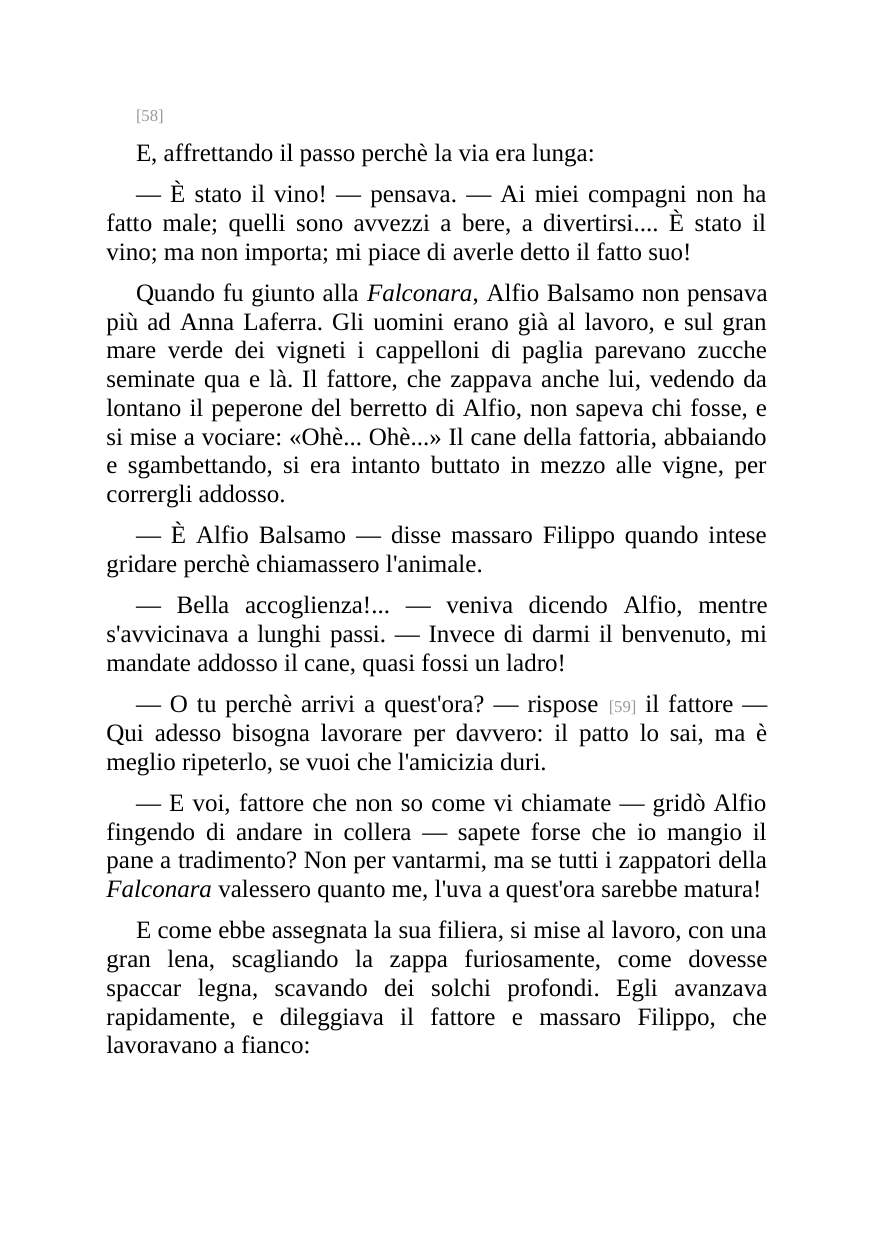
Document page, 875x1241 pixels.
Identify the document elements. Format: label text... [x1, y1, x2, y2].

text [58] [164, 106, 768, 125]
text E, affrettando il passo perchè la via era lunga: [106, 138, 768, 167]
text [58] [106, 106, 136, 125]
text — E voi, fattore che non so come vi chiamate — gridò Alfio fingendo di andare in collera — sapete forse che io mangio il pane a tradimento? Non per vantarmi, ma se tutti i zappatori della Falconara valessero quanto me, l'uva a quest'ora sarebbe matura! [106, 788, 768, 903]
text E come ebbe assegnata la sua filiera, si mise al lavoro, con una gran lena, scagliando la zappa furiosamente, come dovesse spaccar legna, scavando dei solchi profondi. Egli avanzava rapidamente, e dileggiava il fattore e massaro Filippo, che lavoravano a fianco: [106, 915, 768, 1059]
text — È stato il vino! — pensava. — Ai miei compagni non ha fatto male; quelli sono avvezzi a bere, a divertirsi.... È stato il vino; ma non importa; mi piace di averle detto il fatto suo! [106, 179, 768, 265]
text — È Alfio Balsamo — disse massaro Filippo quando intese gridare perchè chiamassero l'animale. [106, 520, 768, 578]
text — O tu perchè arrivi a quest'ora? — rispose [59] il fattore — Qui adesso bisogna lavorare per davvero: il patto lo sai, ma è meglio ripeterlo, se vuoi che l'amicizia duri. [106, 689, 768, 775]
text Quando fu giunto alla Falconara, Alfio Balsamo non pensava più ad Anna Laferra. Gli uomini erano già al lavoro, e sul gran mare verde dei vigneti i cappelloni di paglia parevano zucche seminate qua e là. Il fattore, che zappava anche lui, vedendo da lontano il peperone del berretto di Alfio, non sapeva chi fosse, e si mise a vociare: «Ohè... Ohè...» Il cane della fattoria, abbaiando e sgambettando, si era intanto buttato in mezzo alle vigne, per corrergli addosso. [106, 278, 768, 508]
text — Bella accoglienza!... — veniva dicendo Alfio, mentre s'avvicinava a lunghi passi. — Invece di darmi il benvenuto, mi mandate addosso il cane, quasi fossi un ladro! [106, 590, 768, 677]
